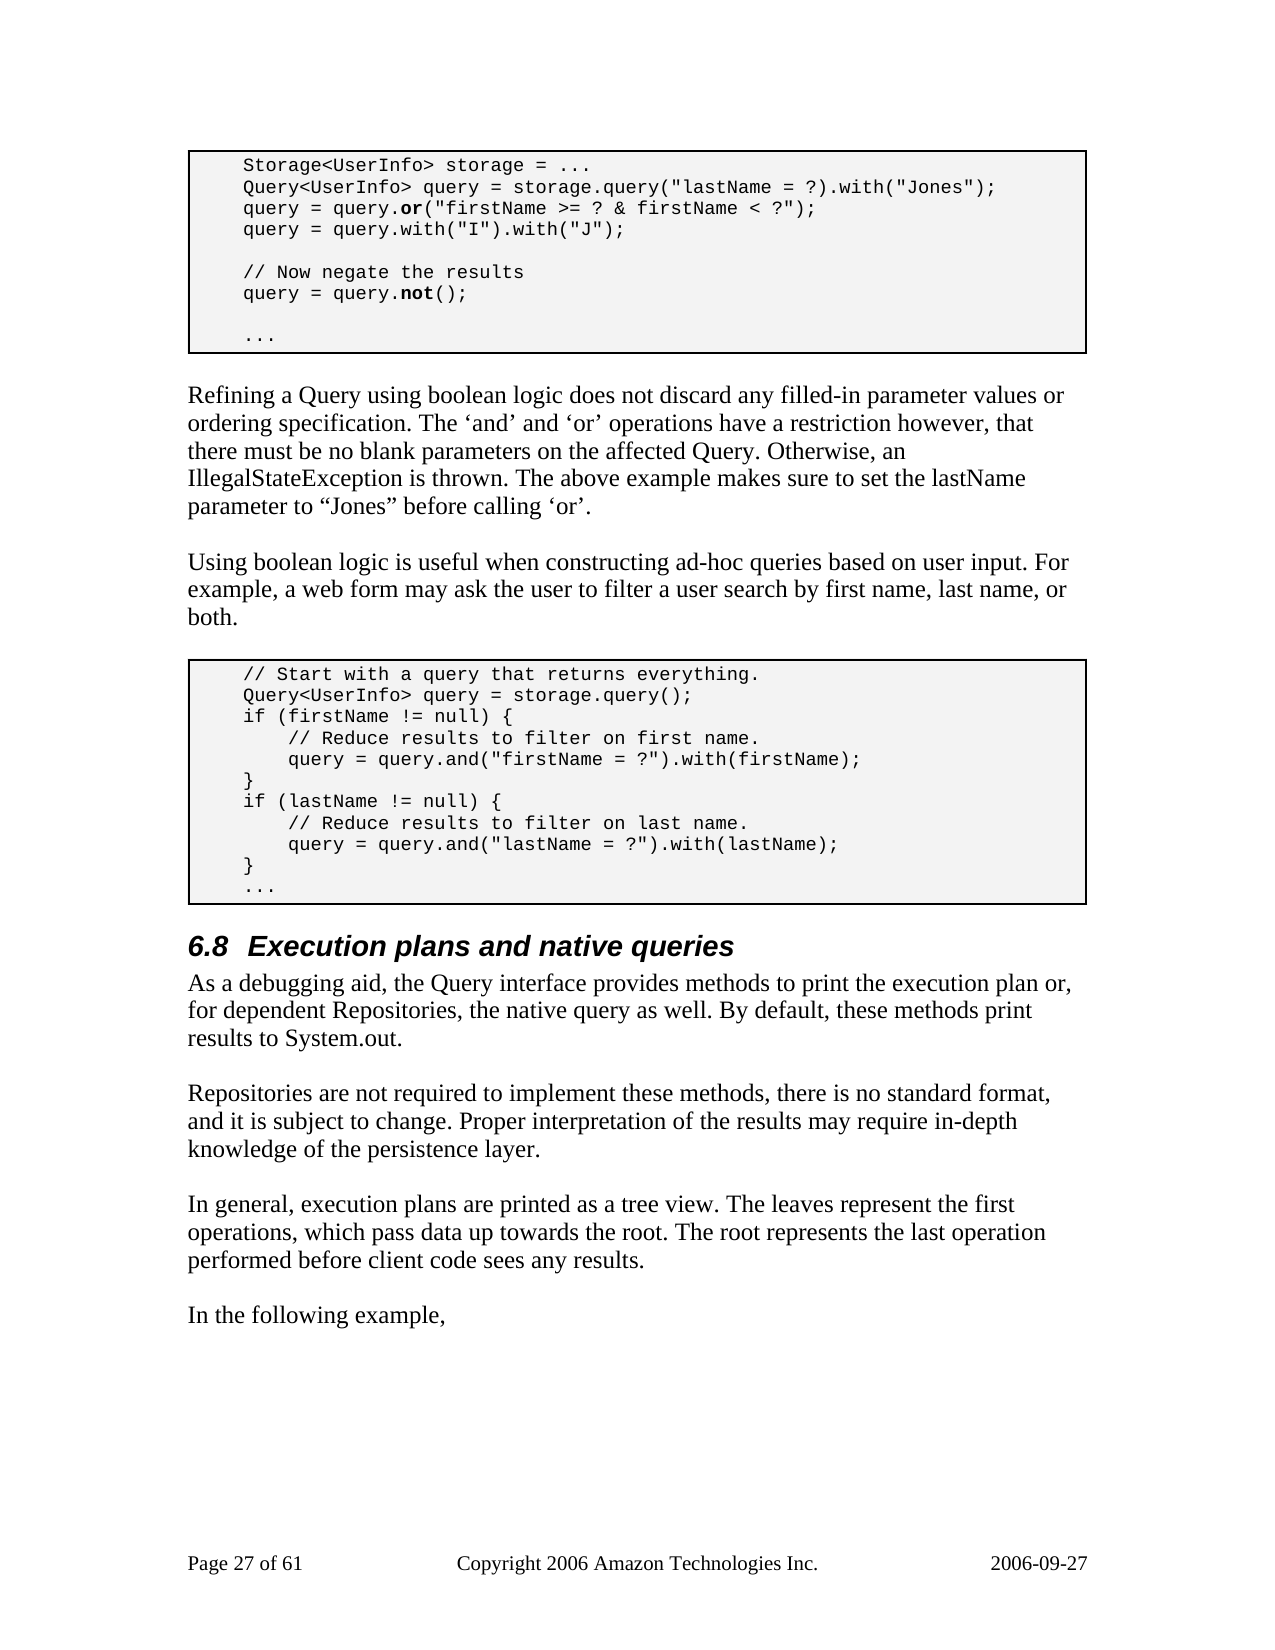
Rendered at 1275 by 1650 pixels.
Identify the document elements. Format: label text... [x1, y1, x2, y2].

text query = query.and("lastName = ?").with(lastName); [190, 828, 1085, 850]
text // Now negate the results [190, 256, 1085, 277]
text Query<UserInfo> query = storage.query(); [190, 680, 1085, 701]
text Repositories are not required to implement these methods, there is no standard format, and it is subject to change. Proper interpretation of the results may require in-depth knowledge of the persistence layer. [187, 1079, 1087, 1163]
text In general, execution plans are printed as a tree view. The leaves represent the first operations, which pass data up towards the root. The root represents the last operation performed before client code sees any results. [187, 1190, 1087, 1273]
text ... [190, 871, 1085, 903]
text query = query.not(); [190, 277, 1085, 299]
text query = query.and("firstName = ?").with(firstName); [190, 743, 1085, 765]
text // Start with a query that returns everything. [190, 661, 1085, 680]
text Using boolean logic is useful when constructing ad-hoc queries based on user input. For example, a web form may ask the user to filter a user search by first name, last name, or both. [187, 548, 1087, 631]
text } [190, 765, 1085, 786]
text Query<UserInfo> query = storage.query("lastName = ?).with("Jones"); [190, 171, 1085, 192]
text In the following example, [187, 1301, 1087, 1329]
text query = query.with("I").with("J"); [190, 214, 1085, 235]
text } [190, 850, 1085, 871]
text Refining a Query using boolean logic does not discard any filled-in parameter values or ordering specification. The ‘and’ and ‘or’ operations have a restriction however, that there must be no blank parameters on the affected Query. Otherwise, an IllegalStateException is thrown. The above example makes sure to set the lastName parameter to “Jones” before calling ‘or’. [187, 381, 1087, 520]
text if (firstName != null) { [190, 701, 1085, 722]
text // Reduce results to filter on last name. [190, 807, 1085, 828]
text if (lastName != null) { [190, 786, 1085, 807]
text Storage<UserInfo> storage = ... [190, 152, 1085, 171]
text // Reduce results to filter on first name. [190, 722, 1085, 743]
text As a debugging aid, the Query interface provides methods to print the execution plan or, for dependent Repositories, the native query as well. By default, these methods print results to System.out. [187, 969, 1087, 1052]
text ... [190, 320, 1085, 352]
text query = query.or("firstName >= ? & firstName < ?"); [190, 192, 1085, 214]
subtitle Execution plans and native queries [187, 930, 1087, 962]
